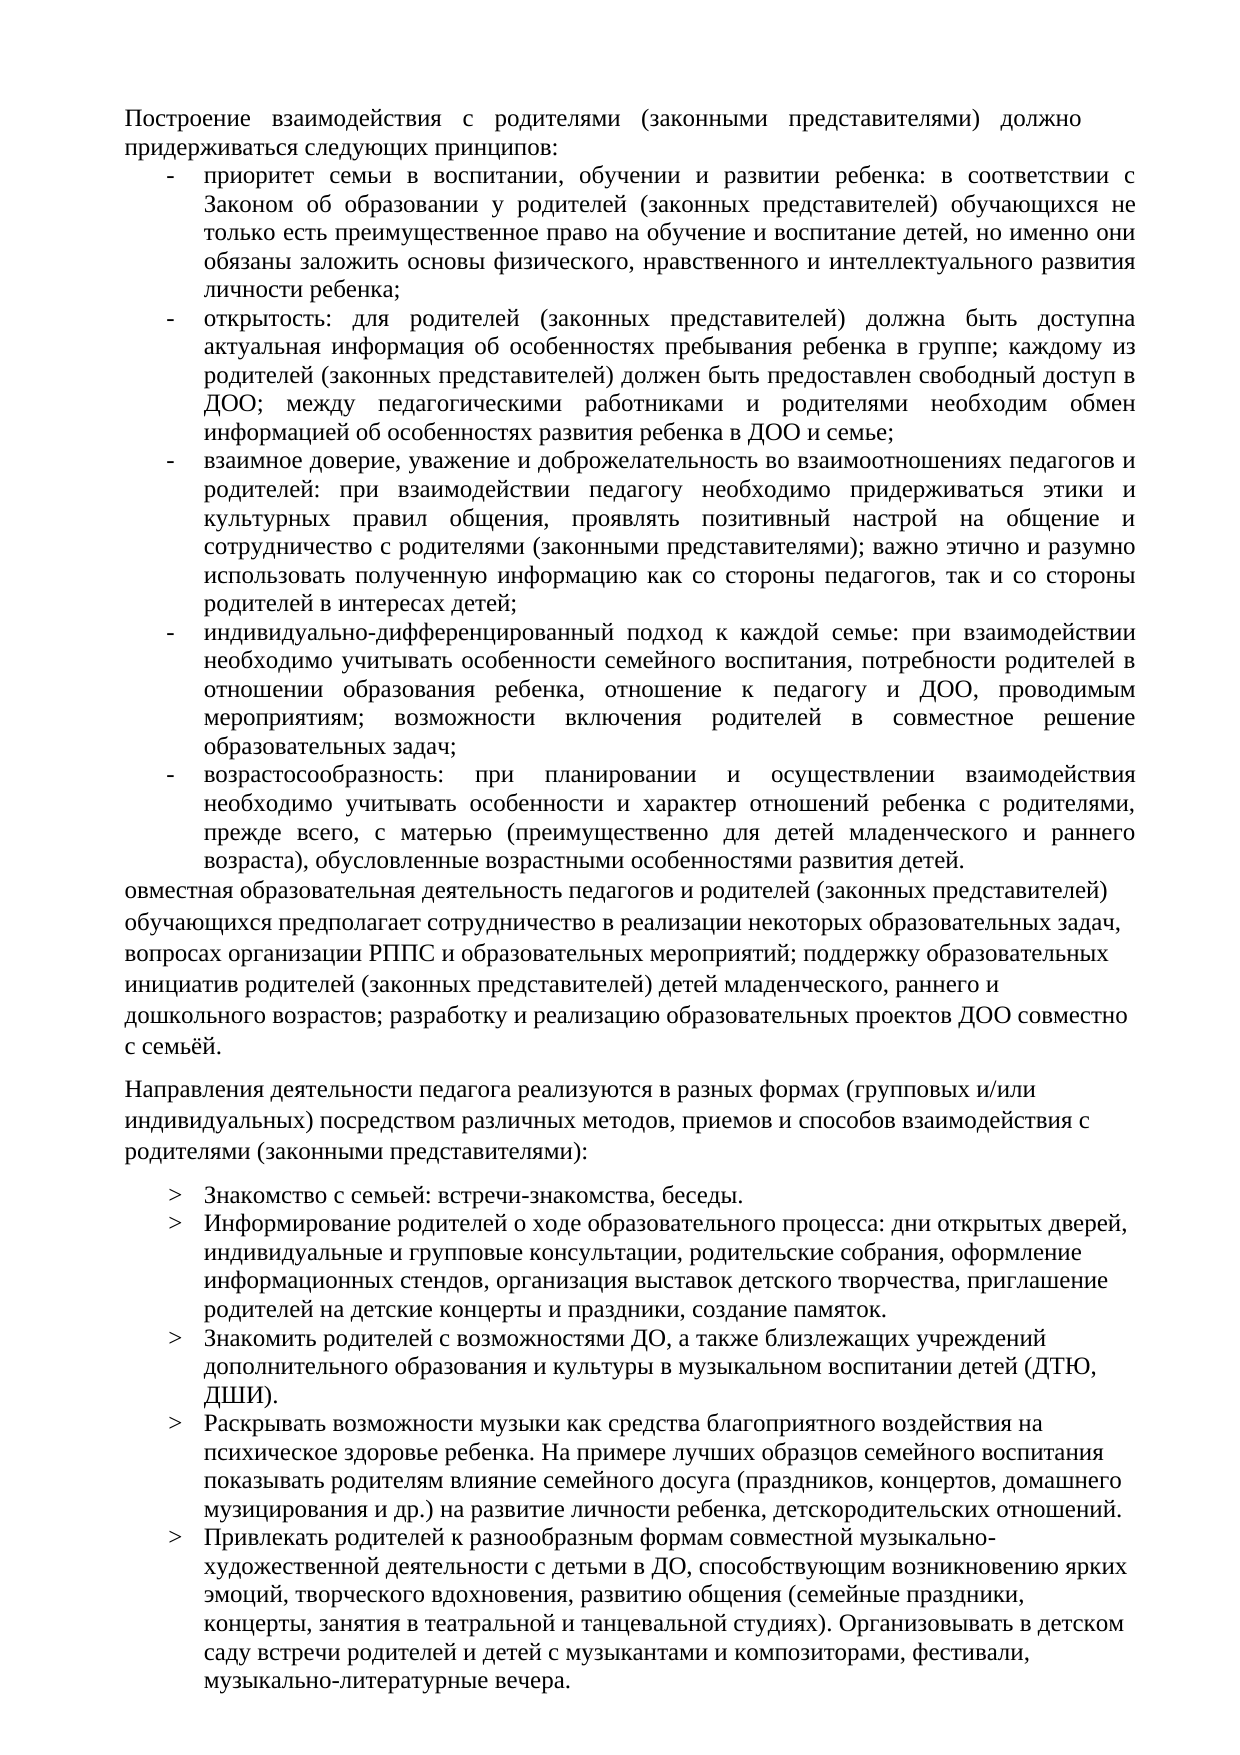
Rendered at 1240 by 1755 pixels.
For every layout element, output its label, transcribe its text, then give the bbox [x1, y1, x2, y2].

text Построение взаимодействия с родителями (законными представителями) должно придерживаться следующих принципов: [124, 103, 1082, 161]
list Раскрывать возможности музыки как средства благоприятного воздействия на психическое здоровье ребенка. На примере лучших образцов семейного воспитания показывать родителям влияние семейного досуга (праздников, концертов, домашнего музицирования и др.) на развитие личности ребенка, детско­родительских отношений. [168, 1409, 1136, 1523]
list возрастосообразность: при планировании и осуществлении взаимодействия необходимо учитывать особенности и характер отношений ребенка с родителями, прежде всего, с матерью (преимущественно для детей младенческого и раннего возраста), обусловленные возрастными особенностями развития детей. [166, 760, 1136, 874]
text овместная образовательная деятельность педагогов и родителей (законных представителей) обучающихся предполагает сотрудничество в реализации некоторых образовательных задач, вопросах организации РППС и образовательных мероприятий; поддержку образовательных инициатив родителей (законных представителей) детей младенческого, раннего и дошкольного возрастов; разработку и реализацию образовательных проектов ДОО совместно с семьёй. [124, 874, 1136, 1060]
list Знакомить родителей с возможностями ДО, а также близлежащих учреждений дополнительного образования и культуры в музыкальном воспитании детей (ДТЮ, ДШИ). [168, 1323, 1136, 1409]
list Знакомство с семьей: встречи-знакомства, беседы. [168, 1181, 1136, 1209]
list открытость: для родителей (законных представителей) должна быть доступна актуальная информация об особенностях пребывания ребенка в группе; каждому из родителей (законных представителей) должен быть предоставлен свободный доступ в ДОО; между педагогическими работниками и родителями необходим обмен информацией об особенностях развития ребенка в ДОО и семье; [166, 303, 1136, 446]
list приоритет семьи в воспитании, обучении и развитии ребенка: в соответствии с Законом об образовании у родителей (законных представителей) обучающихся не только есть преимущественное право на обучение и воспитание детей, но именно они обязаны заложить основы физического, нравственного и интеллектуального развития личности ребенка; [166, 161, 1136, 303]
list взаимное доверие, уважение и доброжелательность во взаимоотношениях педагогов и родителей: при взаимодействии педагогу необходимо придерживаться этики и культурных правил общения, проявлять позитивный настрой на общение и сотрудничество с родителями (законными представителями); важно этично и разумно использовать полученную информацию как со стороны педагогов, так и со стороны родителей в интересах детей; [166, 446, 1136, 617]
list Информирование родителей о ходе образовательного процесса: дни открытых дверей, индивидуальные и групповые консультации, родительские собрания, оформление информационных стендов, организация выставок детского творчества, приглашение родителей на детские концерты и праздники, создание памяток. [168, 1209, 1136, 1323]
list индивидуально-дифференцированный подход к каждой семье: при взаимодействии необходимо учитывать особенности семейного воспитания, потребности родителей в отношении образования ребенка, отношение к педагогу и ДОО, проводимым мероприятиям; возможности включения родителей в совместное решение образовательных задач; [166, 617, 1136, 760]
list Привлекать родителей к разнообразным формам совместной музыкально­художественной деятельности с детьми в ДО, способствующим возникновению ярких эмоций, творческого вдохновения, развитию общения (семейные праздники, концерты, занятия в театральной и танцевальной студиях). Организовывать в детском саду встречи родителей и детей с музыкантами и композиторами, фестивали, музыкально-литературные вечера. [168, 1523, 1136, 1694]
text Направления деятельности педагога реализуются в разных формах (групповых и/или индивидуальных) посредством различных методов, приемов и способов взаимодействия с родителями (законными представителями): [124, 1073, 1136, 1166]
